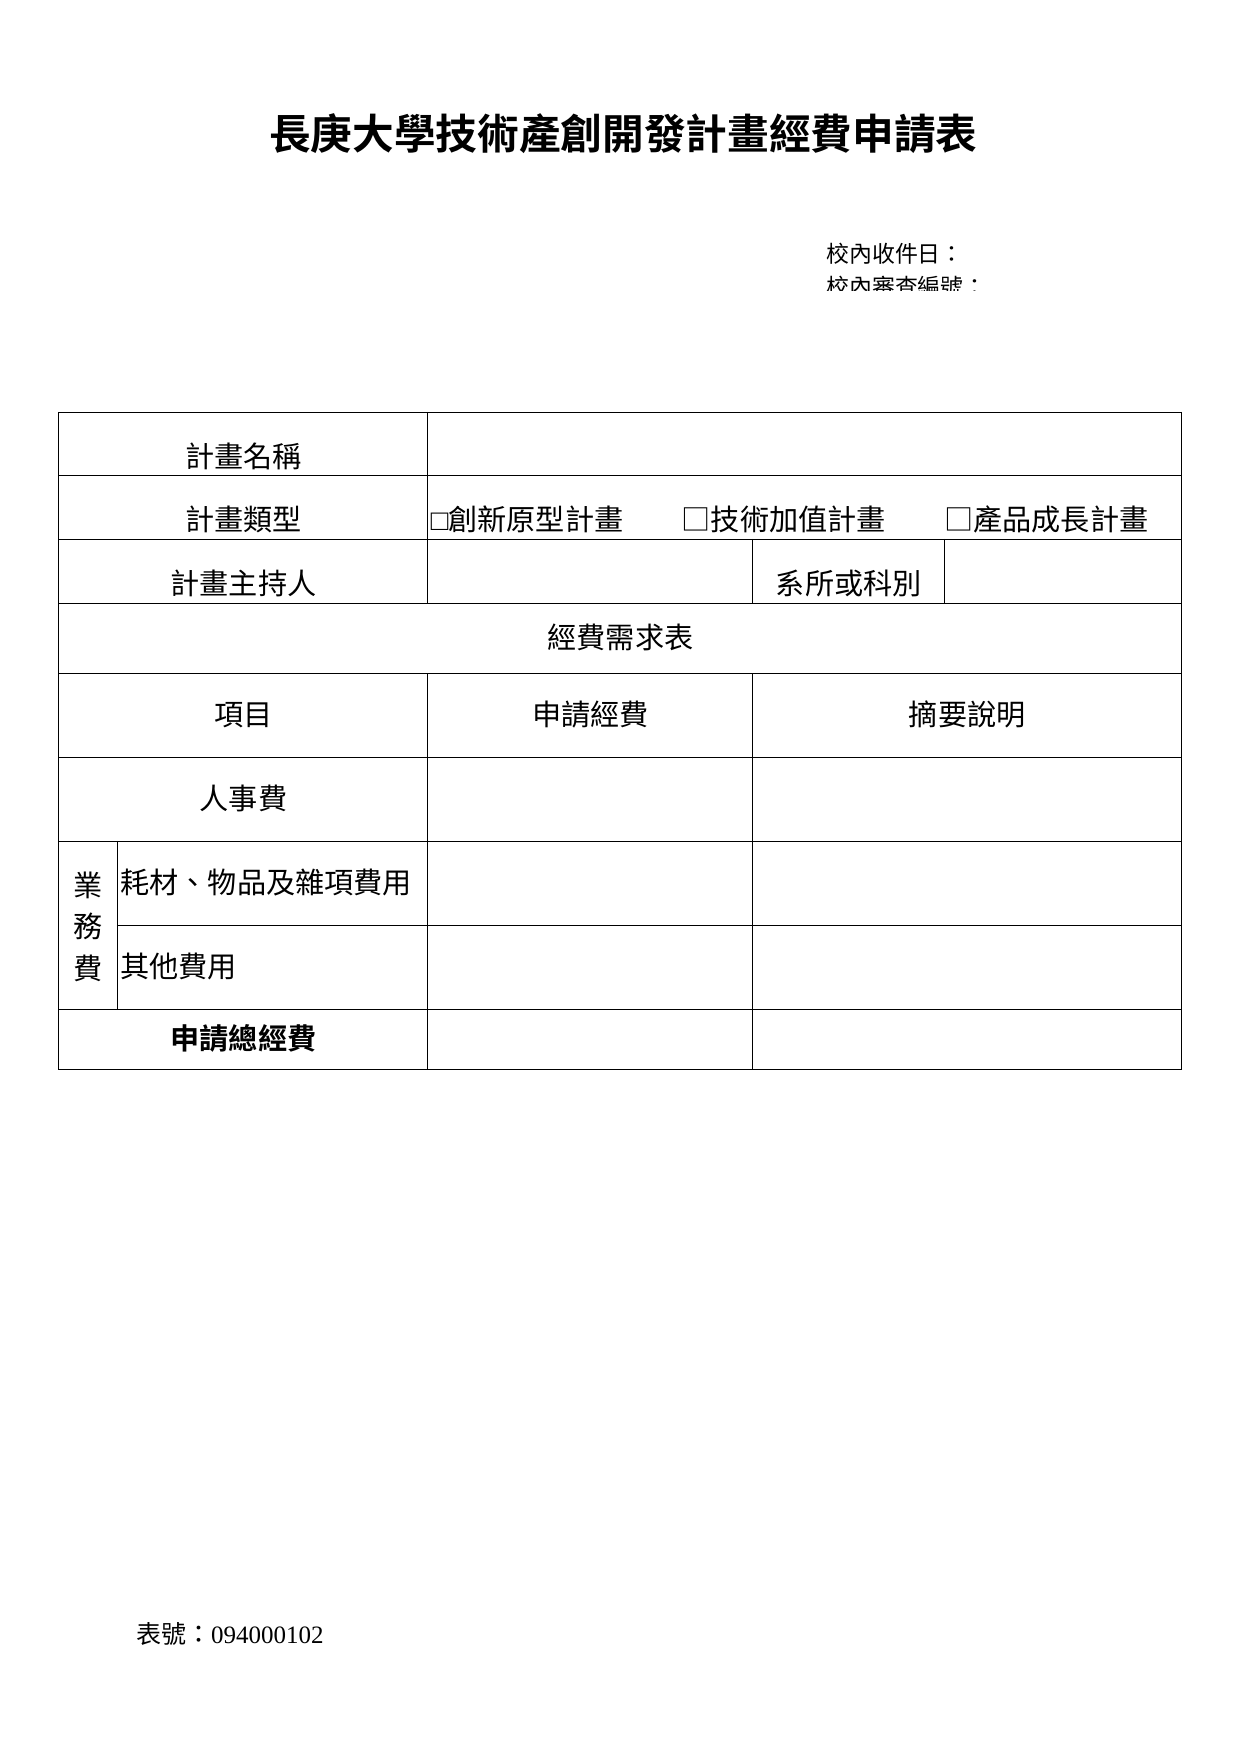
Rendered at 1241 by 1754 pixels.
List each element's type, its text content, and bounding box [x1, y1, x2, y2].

table_cell 耗材、物品及雜項費用 [118, 842, 427, 924]
table_cell 申請總經費 [59, 1010, 427, 1069]
table_cell [428, 926, 752, 1008]
table_cell 業 務 費 [59, 842, 117, 1008]
table_cell 經費需求表 [59, 604, 1181, 673]
table_cell [428, 758, 752, 841]
table_cell 申請經費 [428, 674, 752, 757]
table_cell [753, 842, 1181, 924]
table_cell [945, 540, 1181, 602]
table_cell 摘要說明 [753, 674, 1181, 757]
table_cell [753, 926, 1181, 1008]
table_header 計畫名稱 [59, 413, 427, 475]
table_cell [753, 758, 1181, 841]
table_cell □創新原型計畫 □技術加值計畫 □產品成長計畫 [428, 476, 1181, 539]
table_header [428, 413, 1181, 475]
table_cell [428, 842, 752, 924]
table_cell 計畫類型 [59, 476, 427, 539]
text 校內收件日： [826, 236, 1069, 269]
table_cell [428, 540, 752, 602]
text 校內審查編號： [826, 269, 1121, 291]
table_cell 計畫主持人 [59, 540, 427, 602]
table_cell 人事費 [59, 758, 427, 841]
table_cell 其他費用 [118, 926, 427, 1008]
table_cell [753, 1010, 1181, 1069]
table_cell 項目 [59, 674, 427, 757]
table_cell 系所或科別 [753, 540, 944, 602]
text 長庚大學技術產創開發計畫經費申請表 [77, 101, 1169, 162]
table_cell [428, 1010, 752, 1069]
